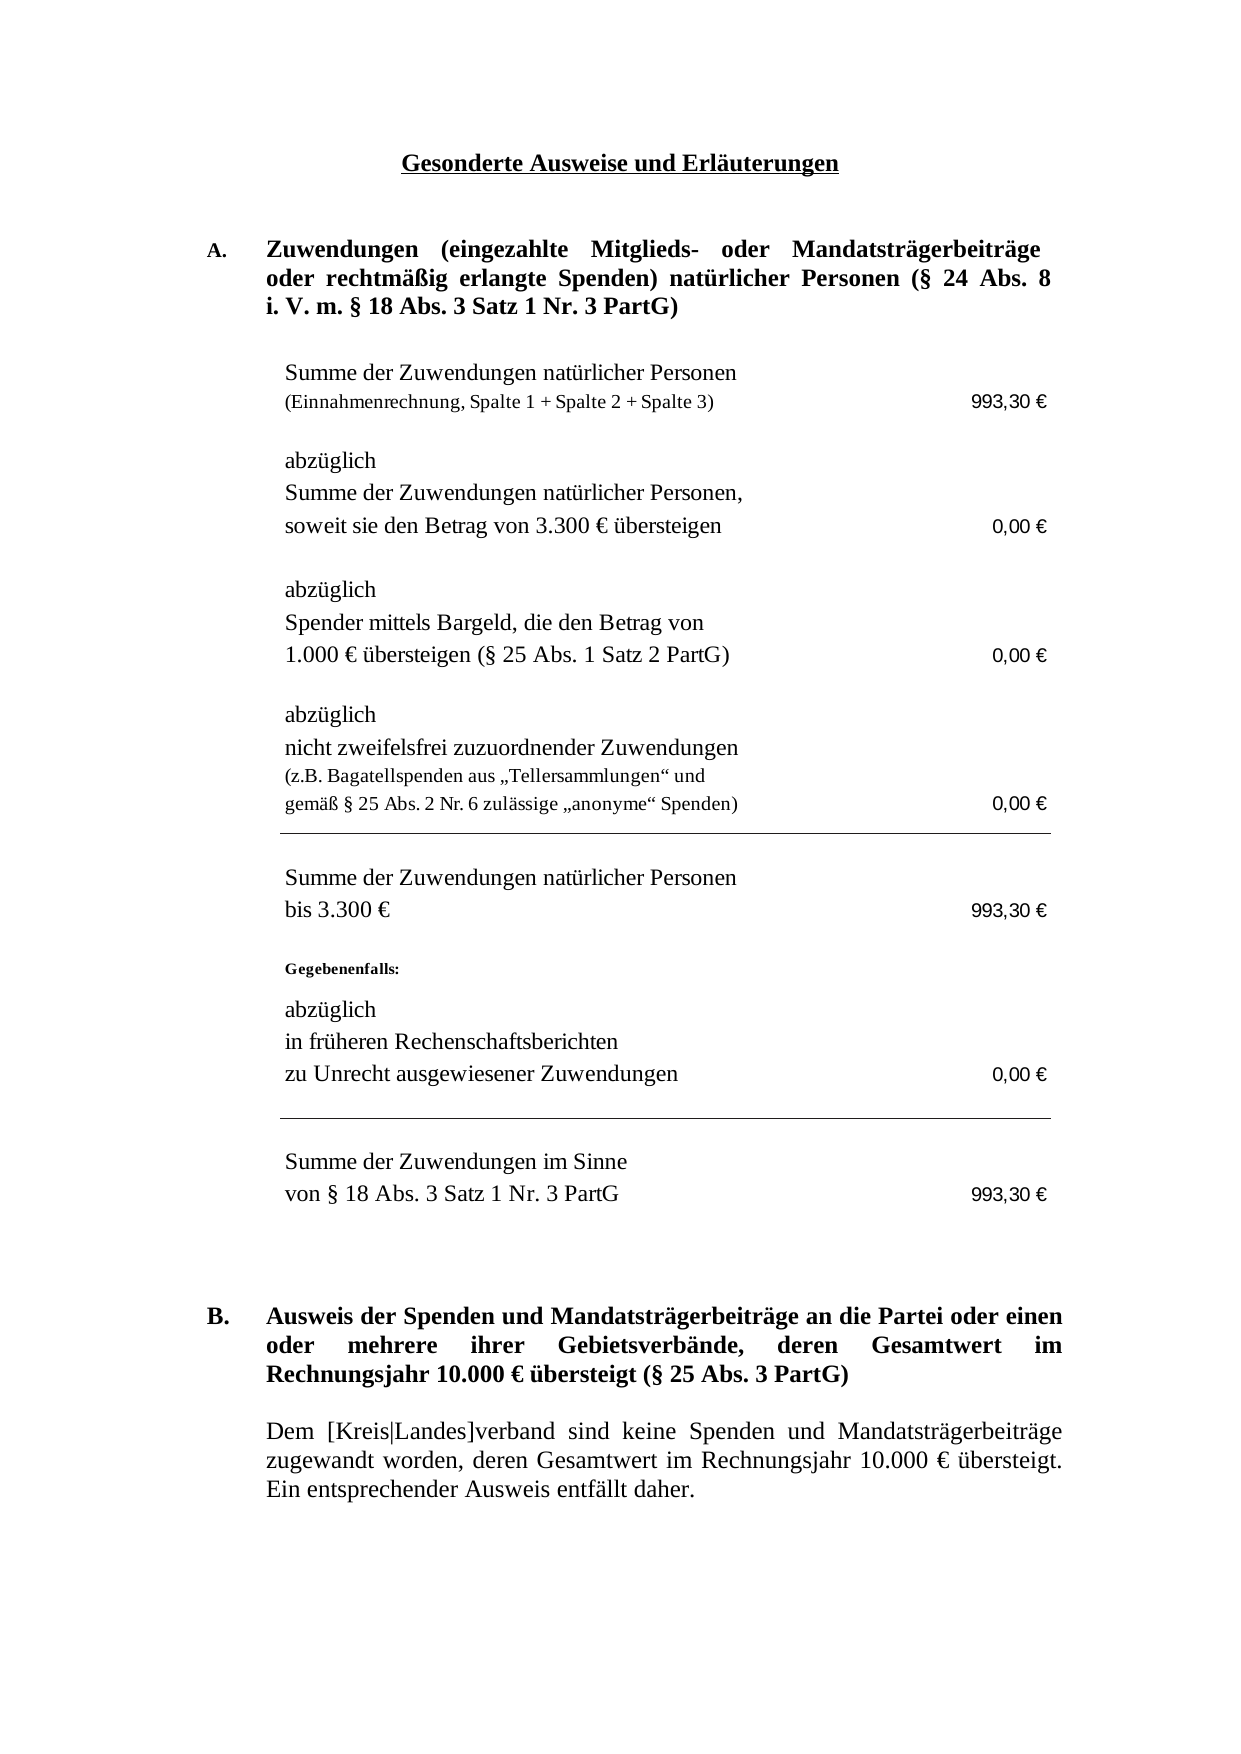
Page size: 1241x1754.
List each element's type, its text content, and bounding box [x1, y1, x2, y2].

subtitle Gesonderte Ausweise und Erläuterungen [177, 148, 1063, 176]
list Ausweis der Spenden und Mandatsträgerbeiträge an die Partei oder einen oder mehrere ihrer Gebietsverbände, deren Gesamtwert im Rechnungsjahr 10.000 € übersteigt (§ 25 Abs. 3 PartG) [207, 1301, 1063, 1416]
list Zuwendungen (eingezahlte Mitglieds- oder Mandatsträgerbeiträge oder rechtmäßig erlangte Spenden) natürlicher Personen (§ 24 Abs. 8 i. V. m. § 18 Abs. 3 Satz 1 Nr. 3 PartG) [207, 234, 1067, 1301]
text Dem [Kreis|Landes]verband sind keine Spenden und Mandatsträgerbeiträge zugewandt worden, deren Gesamtwert im Rechnungsjahr 10.000 € übersteigt. Ein entsprechender Ausweis entfällt daher. [266, 1416, 1063, 1502]
